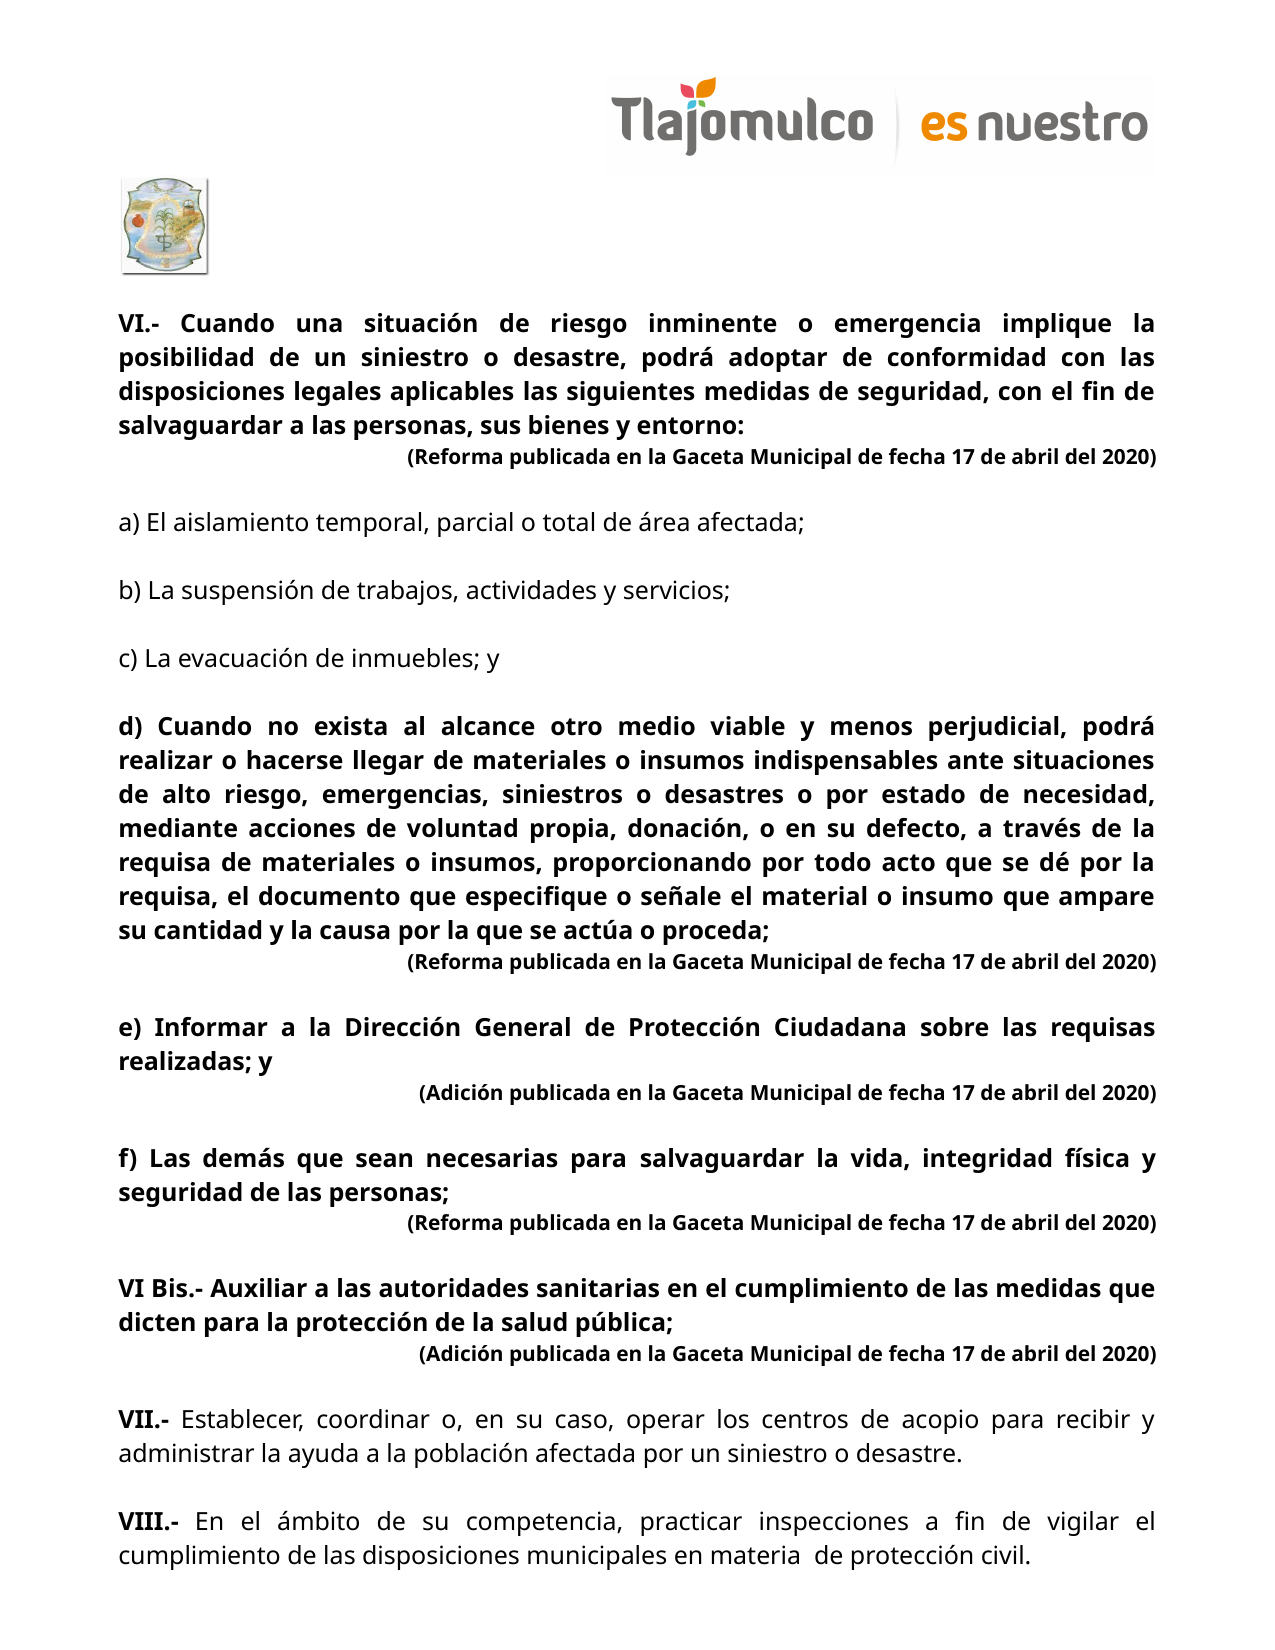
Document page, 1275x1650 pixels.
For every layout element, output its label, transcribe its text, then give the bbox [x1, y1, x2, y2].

text f) Las demás que sean necesarias para salvaguardar la vida, integridad física y seguridad de las personas; [118, 1140, 1157, 1208]
text (Reforma publicada en la Gaceta Municipal de fecha 17 de abril del 2020) [118, 1208, 1157, 1237]
text (Reforma publicada en la Gaceta Municipal de fecha 17 de abril del 2020) [118, 947, 1157, 976]
text VIII.- En el ámbito de su competencia, practicar inspecciones a fin de vigilar el cumplimiento de las disposiciones municipales en materia de protección civil. [118, 1504, 1157, 1572]
text e) Informar a la Dirección General de Protección Ciudadana sobre las requisas realizadas; y [118, 1009, 1157, 1078]
text d) Cuando no exista al alcance otro medio viable y menos perjudicial, podrá realizar o hacerse llegar de materiales o insumos indispensables ante situaciones de alto riesgo, emergencias, siniestros o desastres o por estado de necesidad, mediante acciones de voluntad propia, donación, o en su defecto, a través de la requisa de materiales o insumos, proporcionando por todo acto que se dé por la requisa, el documento que especifique o señale el material o insumo que ampare su cantidad y la causa por la que se actúa o proceda; [118, 709, 1157, 947]
text (Reforma publicada en la Gaceta Municipal de fecha 17 de abril del 2020) [118, 442, 1157, 470]
text VI Bis.- Auxiliar a las autoridades sanitarias en el cumplimiento de las medidas que dicten para la protección de la salud pública; [118, 1271, 1157, 1339]
text b) La suspensión de trabajos, actividades y servicios; [118, 572, 1157, 606]
text VII.- Establecer, coordinar o, en su caso, operar los centros de acopio para recibir y administrar la ayuda a la población afectada por un siniestro o desastre. [118, 1401, 1157, 1469]
text c) La evacuación de inmuebles; y [118, 641, 1157, 674]
text (Adición publicada en la Gaceta Municipal de fecha 17 de abril del 2020) [118, 1078, 1157, 1106]
text VI.- Cuando una situación de riesgo inminente o emergencia implique la posibilidad de un siniestro o desastre, podrá adoptar de conformidad con las disposiciones legales aplicables las siguientes medidas de seguridad, con el fin de salvaguardar a las personas, sus bienes y entorno: [118, 306, 1157, 442]
text a) El aislamiento temporal, parcial o total de área afectada; [118, 504, 1157, 538]
text (Adición publicada en la Gaceta Municipal de fecha 17 de abril del 2020) [118, 1339, 1157, 1367]
